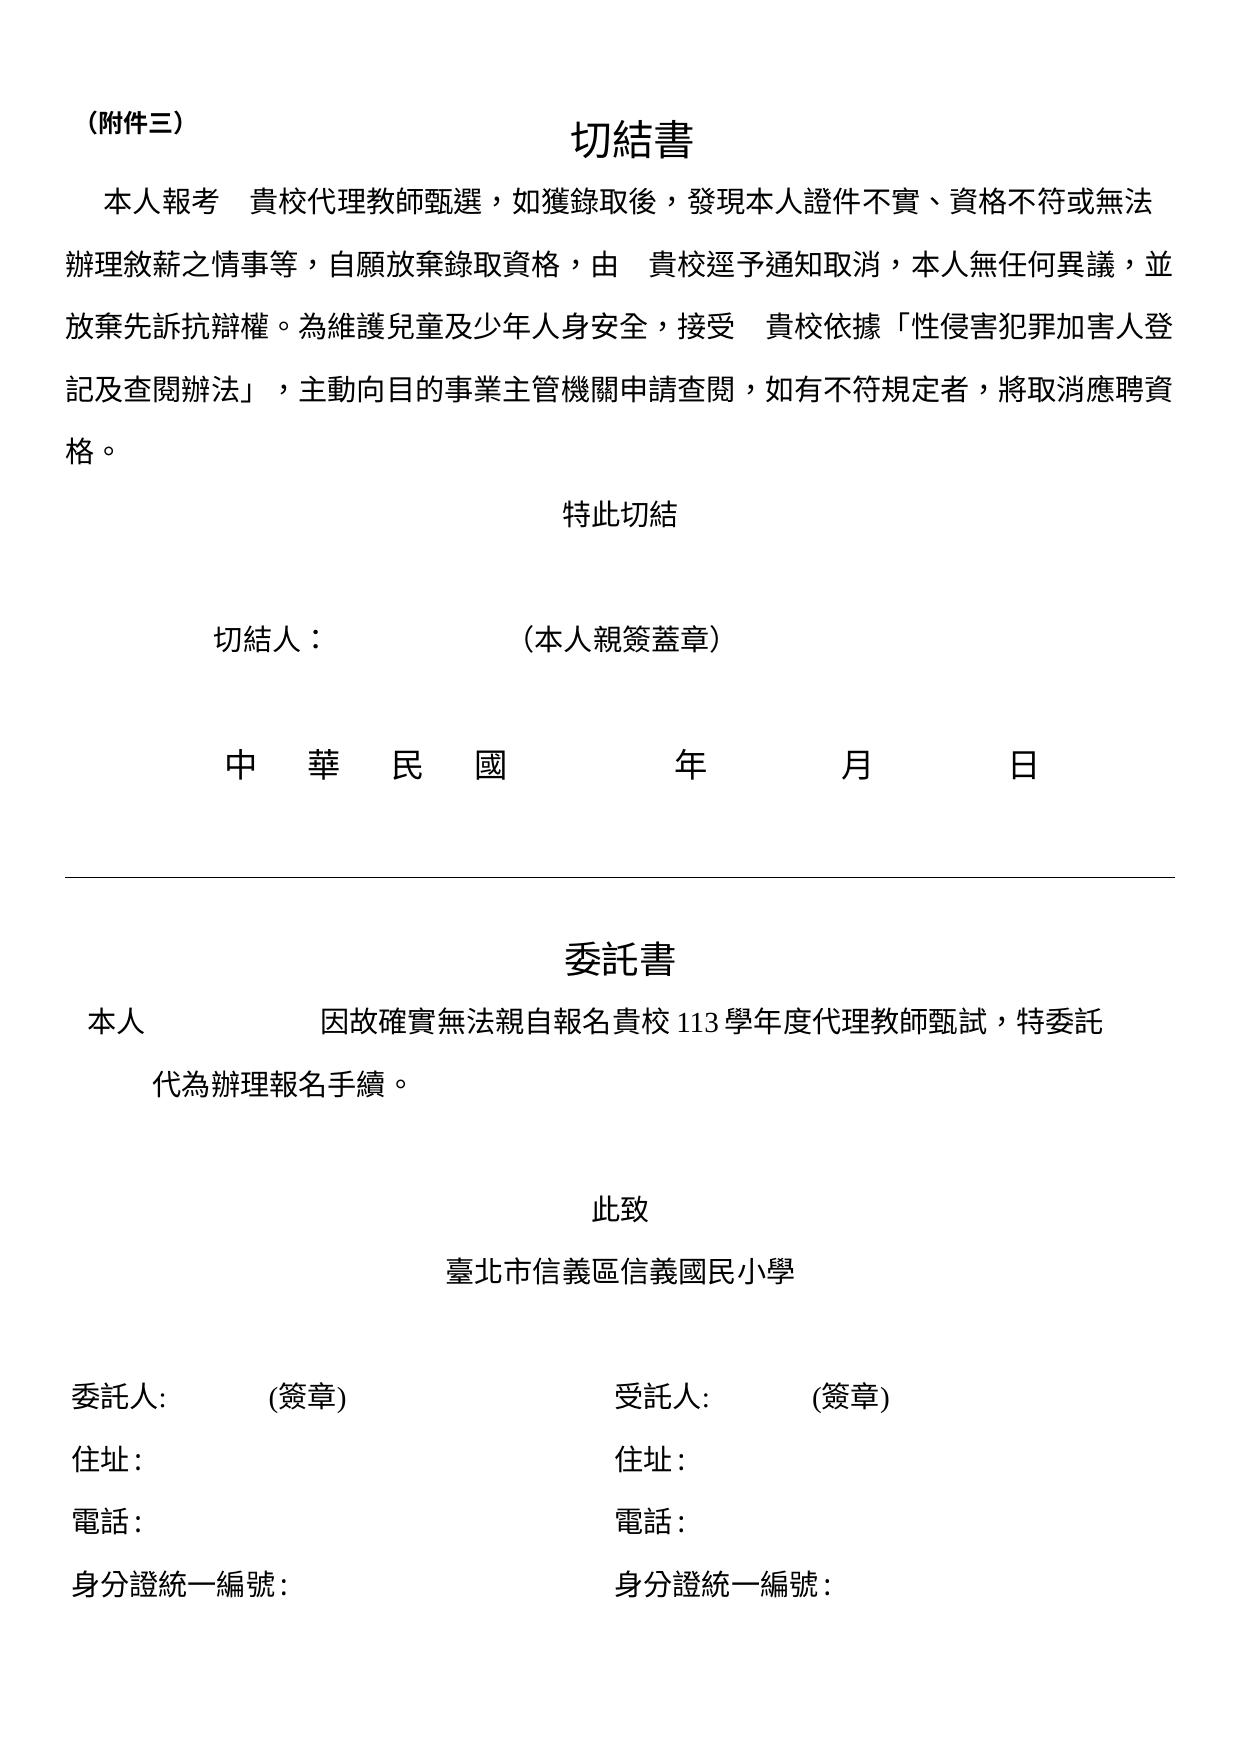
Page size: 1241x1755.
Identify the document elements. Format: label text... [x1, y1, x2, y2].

text 委託書 [65, 916, 1175, 978]
text 此致 [65, 1166, 1175, 1228]
text 本人報考 貴校代理教師甄選，如獲錄取後，發現本人證件不實、資格不符或無法辦理敘薪之情事等，自願放棄錄取資格，由 貴校逕予通知取消，本人無任何異議，並放棄先訴抗辯權。為維護兒童及少年人身安全，接受 貴校依據「性侵害犯罪加害人登記及查閱辦法」，主動向目的事業主管機關申請查閱，如有不符規定者，將取消應聘資格。 [65, 158, 1175, 471]
text 特此切結 [65, 471, 1175, 533]
text 切結人： （本人親簽蓋章） [90, 596, 1175, 658]
text 切結書 [90, 96, 1175, 158]
table_header 委託人: (簽章) 住址: 電話: 身分證統一編號: [68, 1353, 611, 1603]
text 代為辦理報名手續。 [65, 1041, 1175, 1103]
text 臺北市信義區信義國民小學 [65, 1228, 1175, 1291]
text 本人 因故確實無法親自報名貴校113學年度代理教師甄試，特委託 [65, 978, 1175, 1041]
text [46, 96, 234, 152]
text （附件三） [74, 103, 219, 139]
table_header 受託人: (簽章) 住址: 電話: 身分證統一編號: [611, 1353, 1154, 1603]
text 中 華 民 國 年 月 日 [90, 721, 1175, 783]
